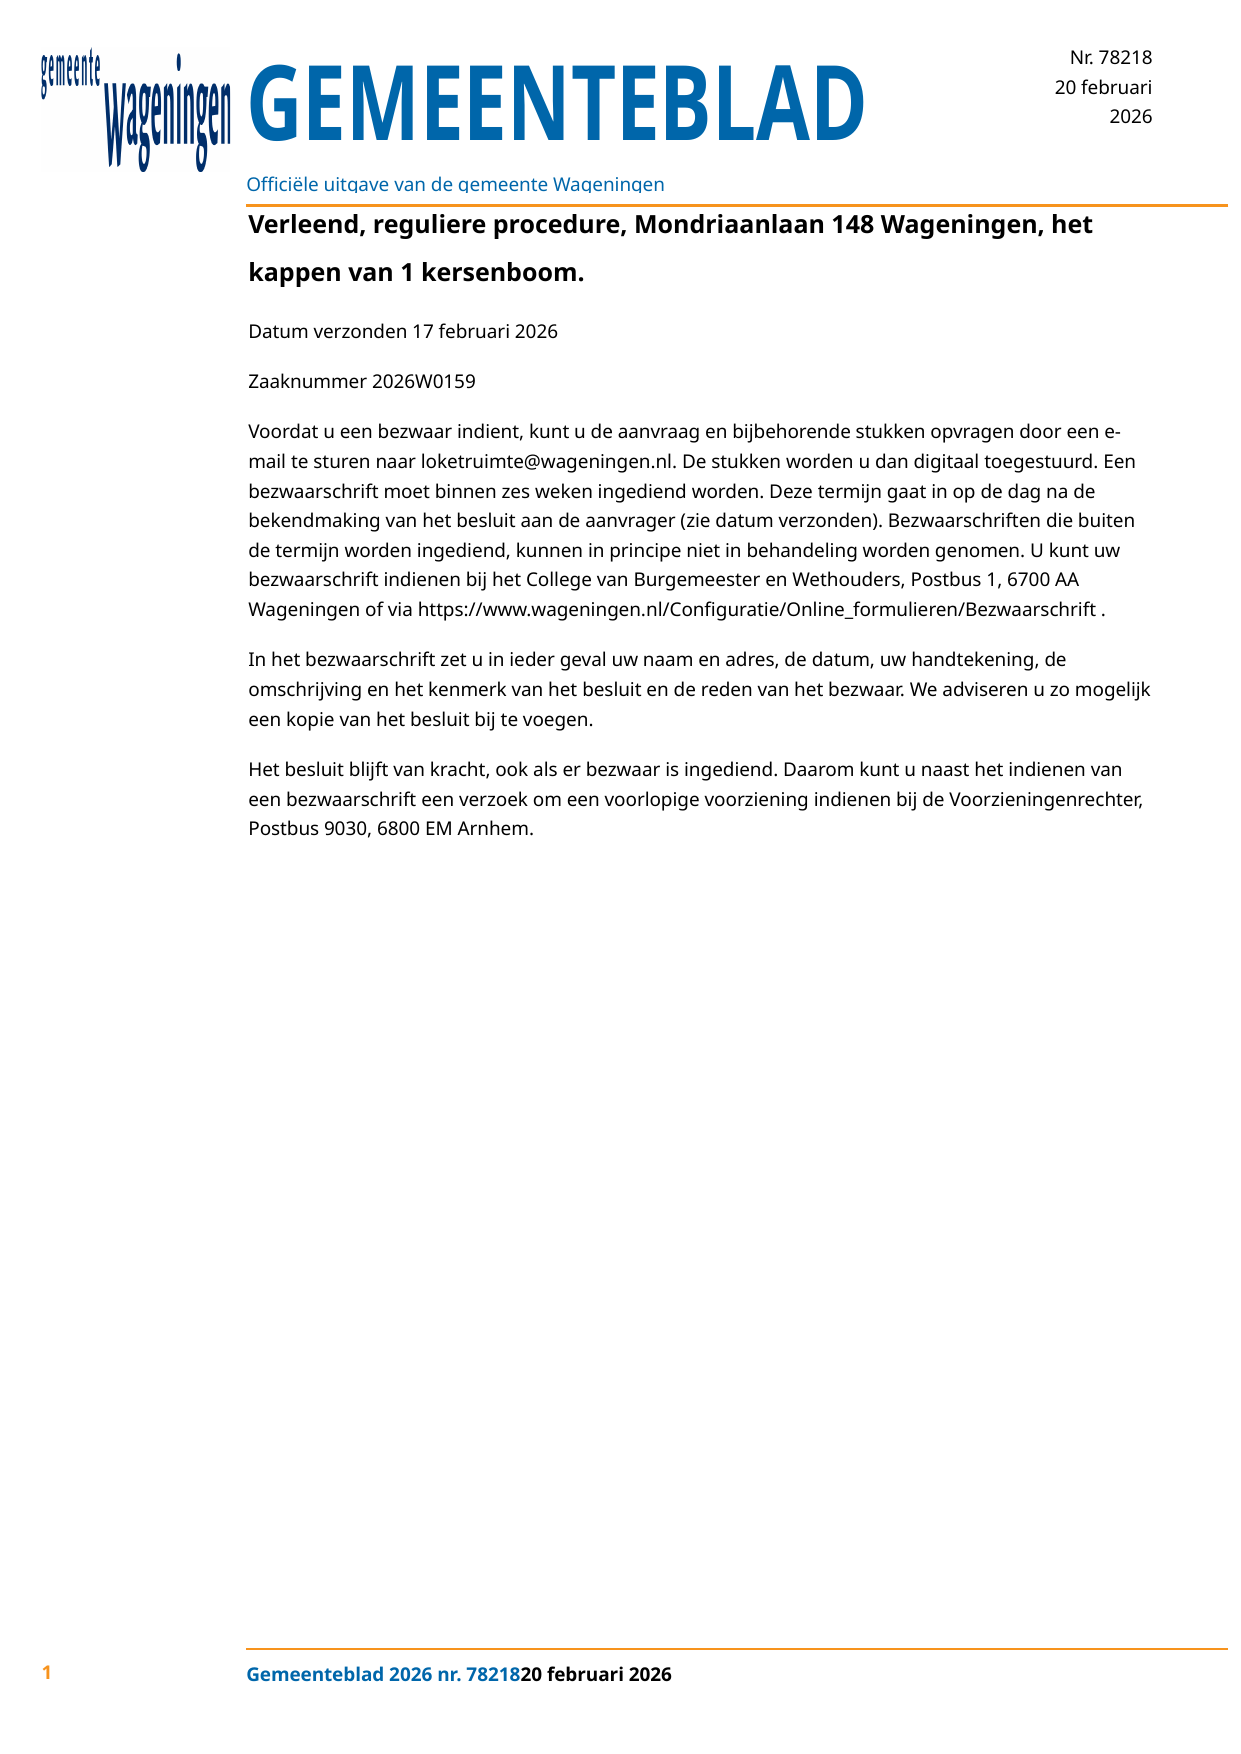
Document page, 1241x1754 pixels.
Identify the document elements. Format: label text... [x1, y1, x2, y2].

text Verleend, reguliere procedure, Mondriaanlaan 148 Wageningen, het kappen van 1 kersenboom. [248, 207, 1152, 288]
text Het besluit blijft van kracht, ook als er bezwaar is ingediend. Daarom kunt u naast het indienen van een bezwaarschrift een verzoek om een voorlopige voorziening indienen bij de Voorzieningenrechter, Postbus 9030, 6800 EM Arnhem. [248, 756, 1152, 841]
picture [41, 47, 231, 172]
text In het bezwaarschrift zet u in ieder geval uw naam en adres, de datum, uw handtekening, de omschrijving en het kenmerk van het besluit en de reden van het bezwaar. We adviseren u zo mogelijk een kopie van het besluit bij te voegen. [248, 647, 1152, 732]
text Datum verzonden 17 februari 2026 [248, 318, 1152, 344]
text Voordat u een bezwaar indient, kunt u de aanvraag en bijbehorende stukken opvragen door een e-mail te sturen naar loketruimte@wageningen.nl. De stukken worden u dan digitaal toegestuurd. Een bezwaarschrift moet binnen zes weken ingediend worden. Deze termijn gaat in op de dag na de bekendmaking van het besluit aan de aanvrager (zie datum verzonden). Bezwaarschriften die buiten de termijn worden ingediend, kunnen in principe niet in behandeling worden genomen. U kunt uw bezwaarschrift indienen bij het College van Burgemeester en Wethouders, Postbus 1, 6700 AA Wageningen of via https://www.wageningen.nl/Configuratie/Online_formulieren/Bezwaarschrift . [248, 419, 1152, 622]
text Zaaknummer 2026W0159 [248, 368, 1152, 394]
